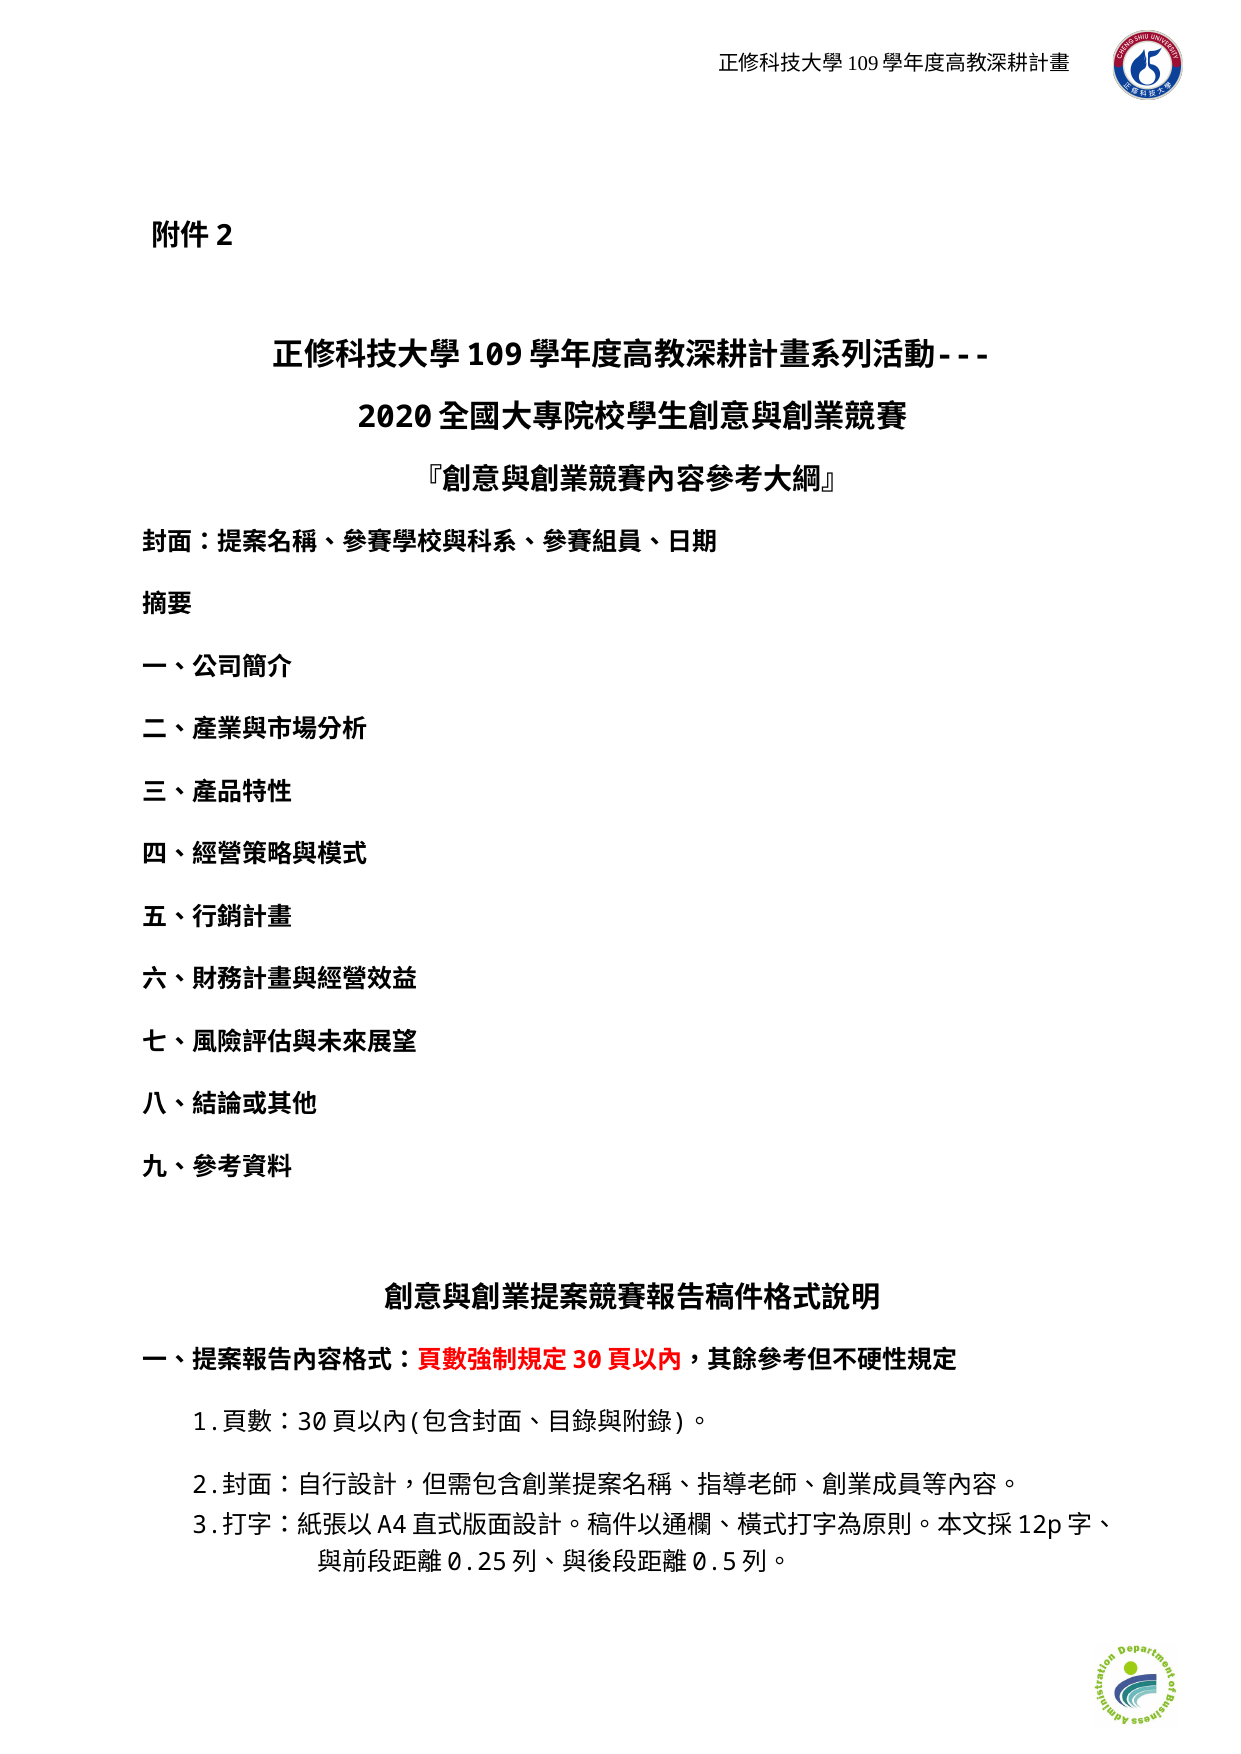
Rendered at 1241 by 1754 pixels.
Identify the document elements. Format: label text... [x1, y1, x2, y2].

text 2020全國大專院校學生創意與創業競賽 [142, 373, 1122, 435]
text 六、財務計畫與經營效益 [142, 935, 1122, 998]
text 三、產品特性 [142, 748, 1122, 810]
text 創意與創業提案競賽報告稿件格式說明 [142, 1253, 1122, 1316]
text 封面：提案名稱、參賽學校與科系、參賽組員、日期 [142, 498, 1122, 560]
text 摘要 [142, 560, 1122, 623]
text 2.封面：自行設計，但需包含創業提案名稱、指導老師、創業成員等內容。 [192, 1441, 1122, 1503]
text 二、產業與市場分析 [142, 685, 1122, 748]
text 一、提案報告內容格式：頁數強制規定30頁以內，其餘參考但不硬性規定 [142, 1316, 1122, 1378]
text 七、風險評估與未來展望 [142, 998, 1122, 1060]
text 八、結論或其他 [142, 1060, 1122, 1123]
text 五、行銷計畫 [142, 873, 1122, 935]
text 附件2 [151, 211, 268, 254]
text [136, 204, 283, 294]
text 正修科技大學109學年度高教深耕計畫系列活動--- [142, 310, 1122, 373]
text 3.打字：紙張以A4直式版面設計。稿件以通欄、橫式打字為原則。本文採12p字、與前段距離0.25列、與後段距離0.5列。 [192, 1503, 1122, 1578]
text 九、參考資料 [142, 1123, 1122, 1185]
text 四、經營策略與模式 [142, 810, 1122, 873]
text 一、公司簡介 [142, 623, 1122, 685]
text 『創意與創業競賽內容參考大綱』 [142, 435, 1122, 498]
text 1.頁數：30頁以內(包含封面、目錄與附錄)。 [192, 1378, 1122, 1441]
